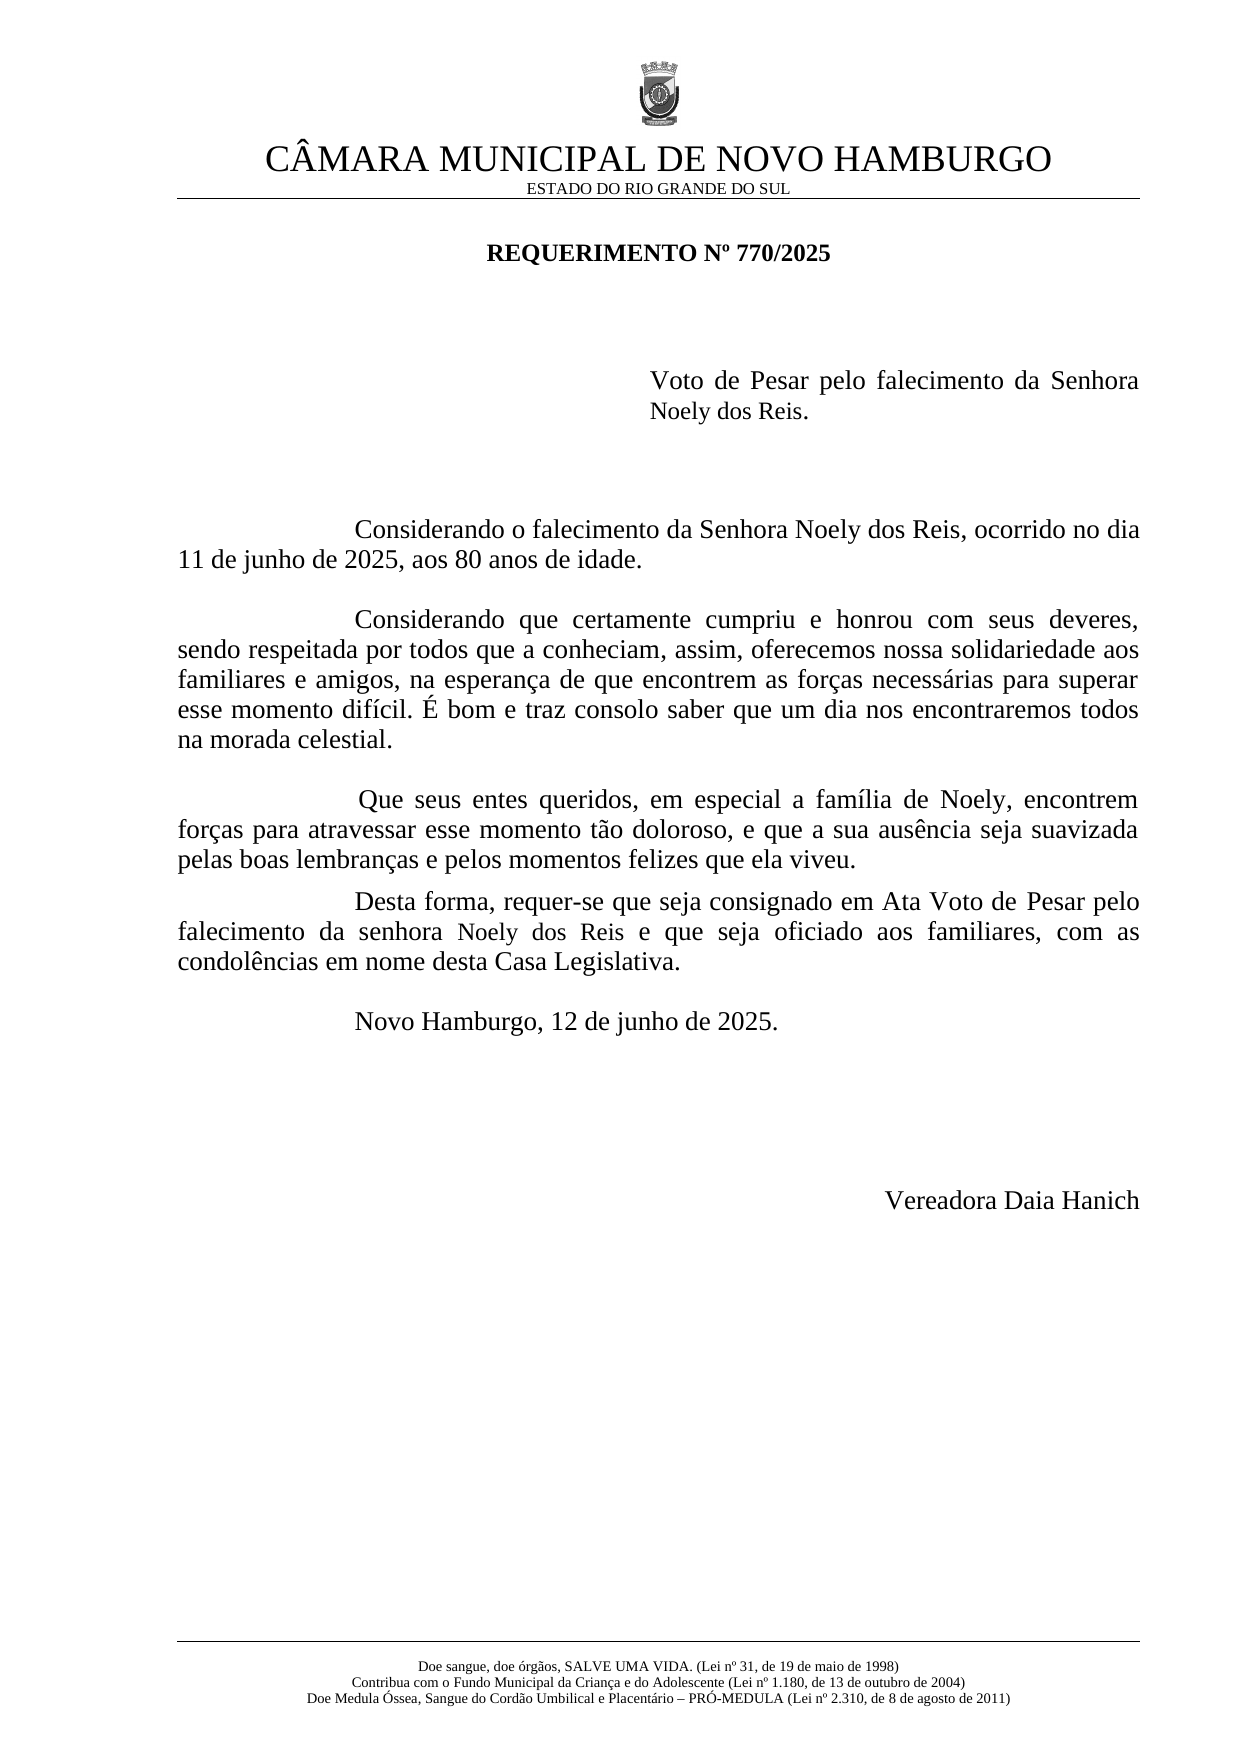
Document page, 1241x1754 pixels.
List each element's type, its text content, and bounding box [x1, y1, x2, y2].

text Voto de Pesar pelo falecimento da Senhora Noely dos Reis. [649, 365, 1140, 425]
text Considerando que certamente cumpriu e honrou com seus deveres, sendo respeitada por todos que a conheciam, assim, oferecemos nossa solidariedade aos familiares e amigos, na esperança de que encontrem as forças necessárias para superar esse momento difícil. É bom e traz consolo saber que um dia nos encontraremos todos na morada celestial. [177, 604, 1140, 754]
text Desta forma, requer-se que seja consignado em Ata Voto de Pesar pelo falecimento da senhora Noely dos Reis e que seja oficiado aos familiares, com as condolências em nome desta Casa Legislativa. [177, 886, 1140, 976]
text Considerando o falecimento da Senhora Noely dos Reis, ocorrido no dia 11 de junho de 2025, aos 80 anos de idade. [177, 514, 1140, 574]
text Novo Hamburgo, 12 de junho de 2025. [177, 1006, 1140, 1036]
title REQUERIMENTO Nº 770/2025 [177, 239, 1140, 266]
text Que seus entes queridos, em especial a família de Noely, encontrem forças para atravessar esse momento tão doloroso, e que a sua ausência seja suavizada pelas boas lembranças e pelos momentos felizes que ela viveu. [177, 784, 1140, 874]
text Vereadora Daia Hanich [768, 1185, 1140, 1215]
